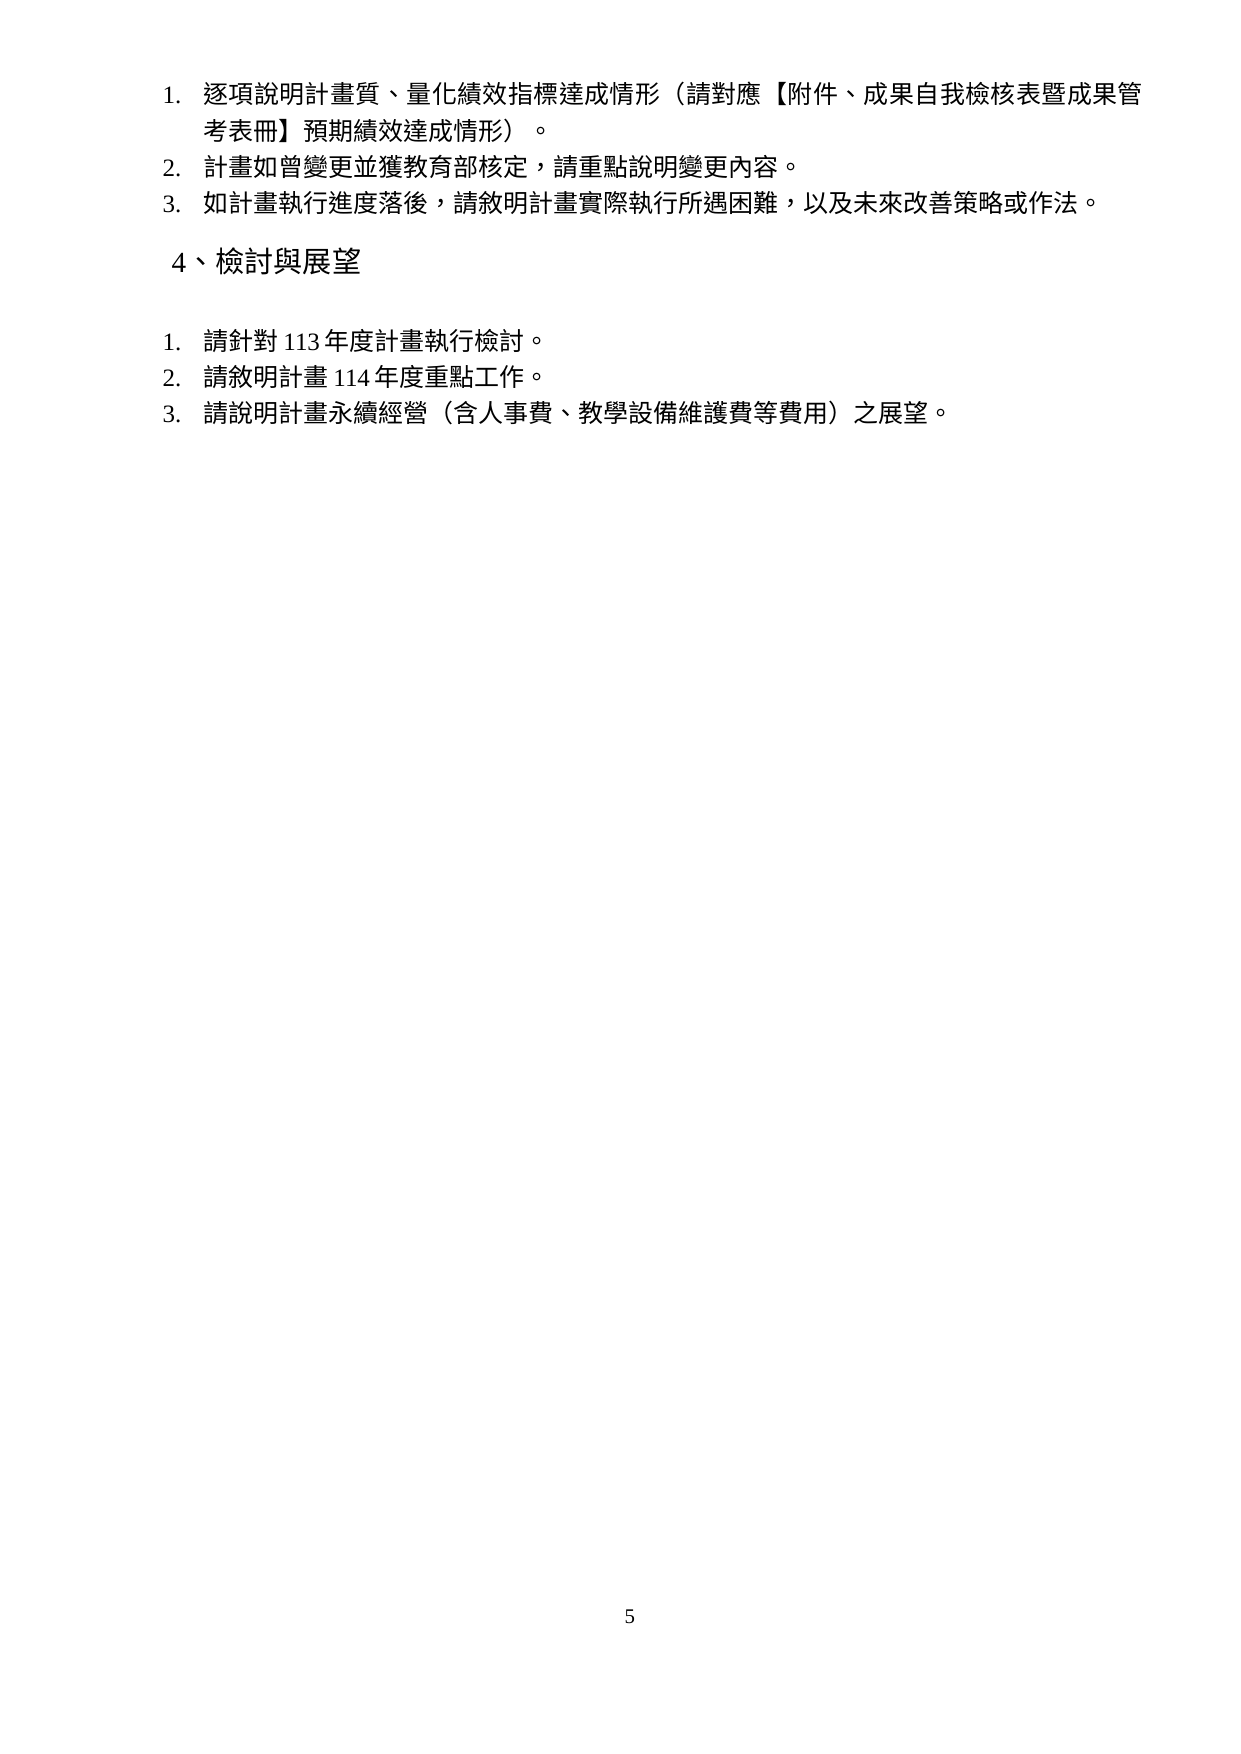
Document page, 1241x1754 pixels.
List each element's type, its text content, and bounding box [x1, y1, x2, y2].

list 如計畫執行進度落後，請敘明計畫實際執行所遇困難，以及未來改善策略或作法。 [162, 184, 1147, 220]
list 請針對113年度計畫執行檢討。 [162, 321, 1147, 357]
list 請說明計畫永續經營（含人事費、教學設備維護費等費用）之展望。 [162, 393, 1147, 430]
list 檢討與展望 [171, 239, 1147, 281]
list 逐項說明計畫質、量化績效指標達成情形（請對應【附件、成果自我檢核表暨成果管考表冊】預期績效達成情形）。 [162, 75, 1147, 147]
list 計畫如曾變更並獲教育部核定，請重點說明變更內容。 [162, 147, 1147, 184]
list 請敘明計畫114年度重點工作。 [162, 357, 1147, 393]
